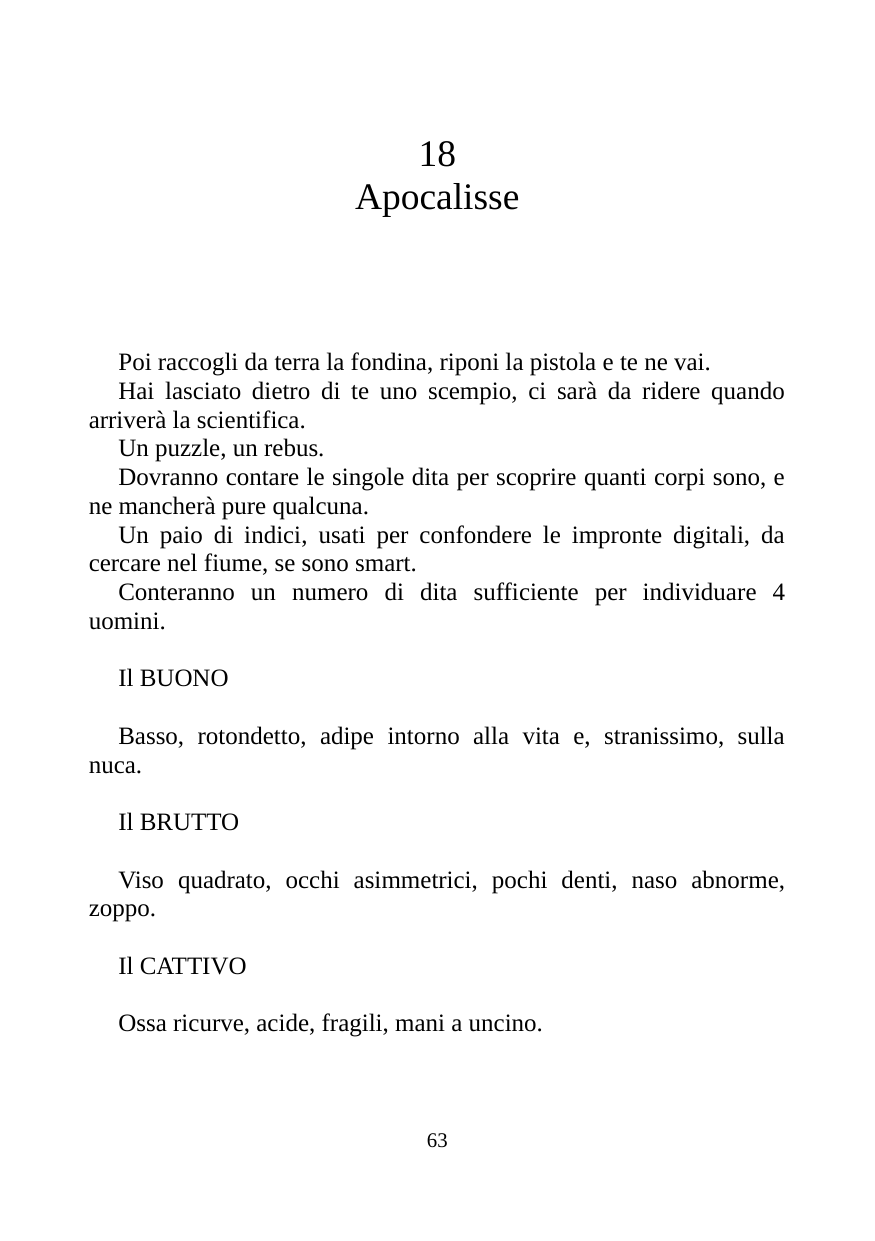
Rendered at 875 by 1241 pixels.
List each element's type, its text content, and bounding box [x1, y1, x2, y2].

text Dovranno contare le singole dita per scoprire quanti corpi sono, e ne mancherà pure qualcuna. [88, 462, 786, 520]
subtitle 18 Apocalisse [88, 88, 786, 347]
text Il BUONO [88, 663, 786, 692]
text Basso, rotondetto, adipe intorno alla vita e, stranissimo, sulla nuca. [88, 721, 786, 778]
text Ossa ricurve, acide, fragili, mani a uncino. [88, 1008, 786, 1037]
text Viso quadrato, occhi asimmetrici, pochi denti, naso abnorme, zoppo. [88, 865, 786, 922]
text Un paio di indici, usati per confondere le impronte digitali, da cercare nel fiume, se sono smart. [88, 520, 786, 577]
text Poi raccogli da terra la fondina, riponi la pistola e te ne vai. [88, 347, 786, 376]
text Il CATTIVO [88, 951, 786, 980]
text Hai lasciato dietro di te uno scempio, ci sarà da ridere quando arriverà la scientifica. [88, 376, 786, 433]
text Un puzzle, un rebus. [88, 433, 786, 462]
text Il BRUTTO [88, 807, 786, 836]
text Conteranno un numero di dita sufficiente per individuare 4 uomini. [88, 577, 786, 635]
